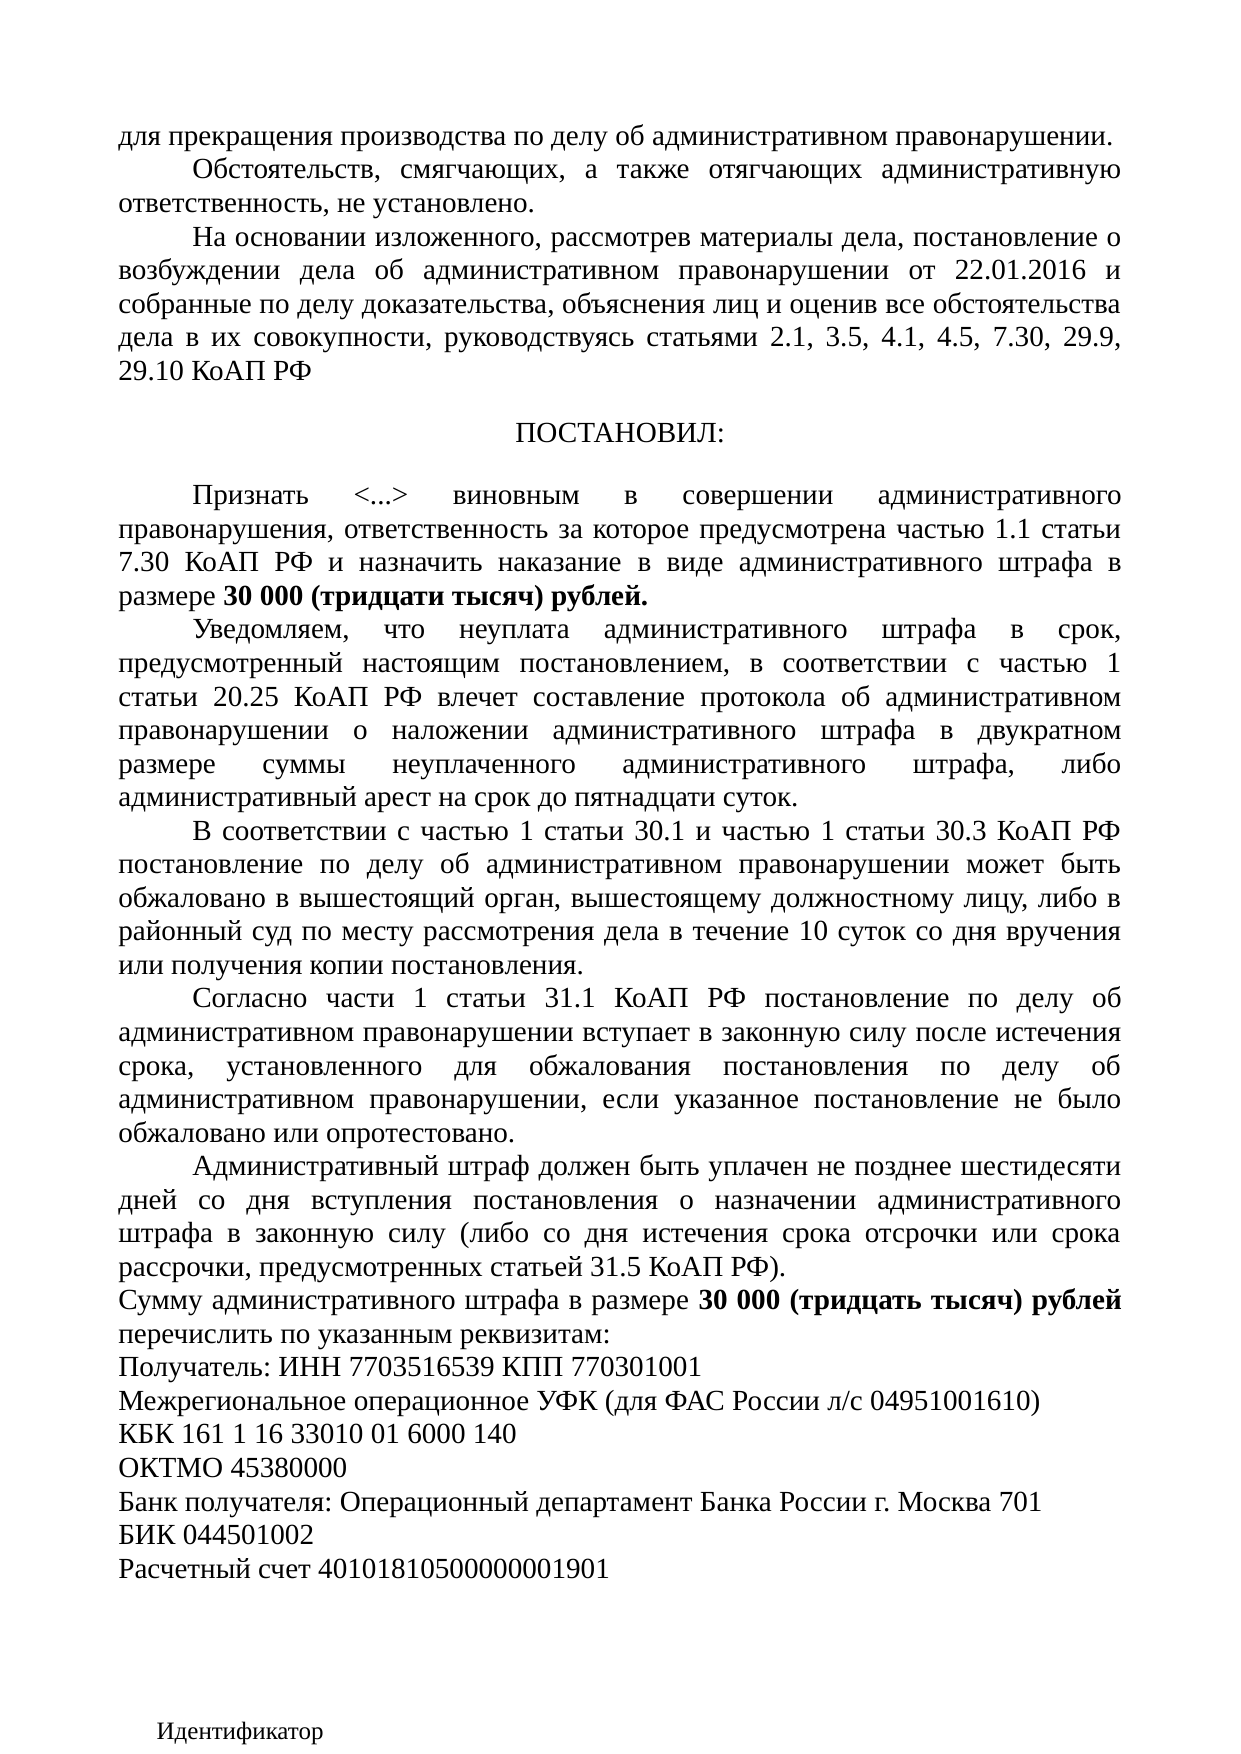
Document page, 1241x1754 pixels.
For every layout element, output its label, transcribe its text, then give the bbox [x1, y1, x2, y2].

text Административный штраф должен быть уплачен не позднее шестидесяти дней со дня вступления постановления о назначении административного штрафа в законную силу (либо со дня истечения срока отсрочки или срока рассрочки, предусмотренных статьей 31.5 КоАП РФ). [118, 1148, 1122, 1282]
text БИК 044501002 [118, 1517, 1122, 1551]
text Межрегиональное операционное УФК (для ФАС России л/с 04951001610) [118, 1383, 1122, 1417]
text для прекращения производства по делу об административном правонарушении. [118, 118, 1122, 152]
text Расчетный счет 40101810500000001901 [118, 1551, 1122, 1584]
text На основании изложенного, рассмотрев материалы дела, постановление о возбуждении дела об административном правонарушении от 22.01.2016 и собранные по делу доказательства, объяснения лиц и оценив все обстоятельства дела в их совокупности, руководствуясь статьями 2.1, 3.5, 4.1, 4.5, 7.30, 29.9, 29.10 КоАП РФ [118, 219, 1122, 386]
text Уведомляем, что неуплата административного штрафа в срок, предусмотренный настоящим постановлением, в соответствии с частью 1 статьи 20.25 КоАП РФ влечет составление протокола об административном правонарушении о наложении административного штрафа в двукратном размере суммы неуплаченного административного штрафа, либо административный арест на срок до пятнадцати суток. [118, 612, 1122, 813]
text Сумму административного штрафа в размере 30 000 (тридцать тысяч) рублей перечислить по указанным реквизитам: [118, 1282, 1122, 1349]
text ПОСТАНОВИЛ: [118, 415, 1122, 449]
text В соответствии с частью 1 статьи 30.1 и частью 1 статьи 30.3 КоАП РФ постановление по делу об административном правонарушении может быть обжаловано в вышестоящий орган, вышестоящему должностному лицу, либо в районный суд по месту рассмотрения дела в течение 10 суток со дня вручения или получения копии постановления. [118, 813, 1122, 981]
text Банк получателя: Операционный департамент Банка России г. Москва 701 [118, 1484, 1122, 1517]
text Получатель: ИНН 7703516539 КПП 770301001 [118, 1349, 1122, 1383]
text Обстоятельств, смягчающих, а также отягчающих административную ответственность, не установлено. [118, 152, 1122, 219]
text Согласно части 1 статьи 31.1 КоАП РФ постановление по делу об административном правонарушении вступает в законную силу после истечения срока, установленного для обжалования постановления по делу об административном правонарушении, если указанное постановление не было обжаловано или опротестовано. [118, 981, 1122, 1148]
text Признать <...> виновным в совершении административного правонарушения, ответственность за которое предусмотрена частью 1.1 статьи 7.30 КоАП РФ и назначить наказание в виде административного штрафа в размере 30 000 (тридцати тысяч) рублей. [118, 477, 1122, 612]
text ОКТМО 45380000 [118, 1450, 1122, 1484]
text КБК 161 1 16 33010 01 6000 140 [118, 1417, 1122, 1450]
